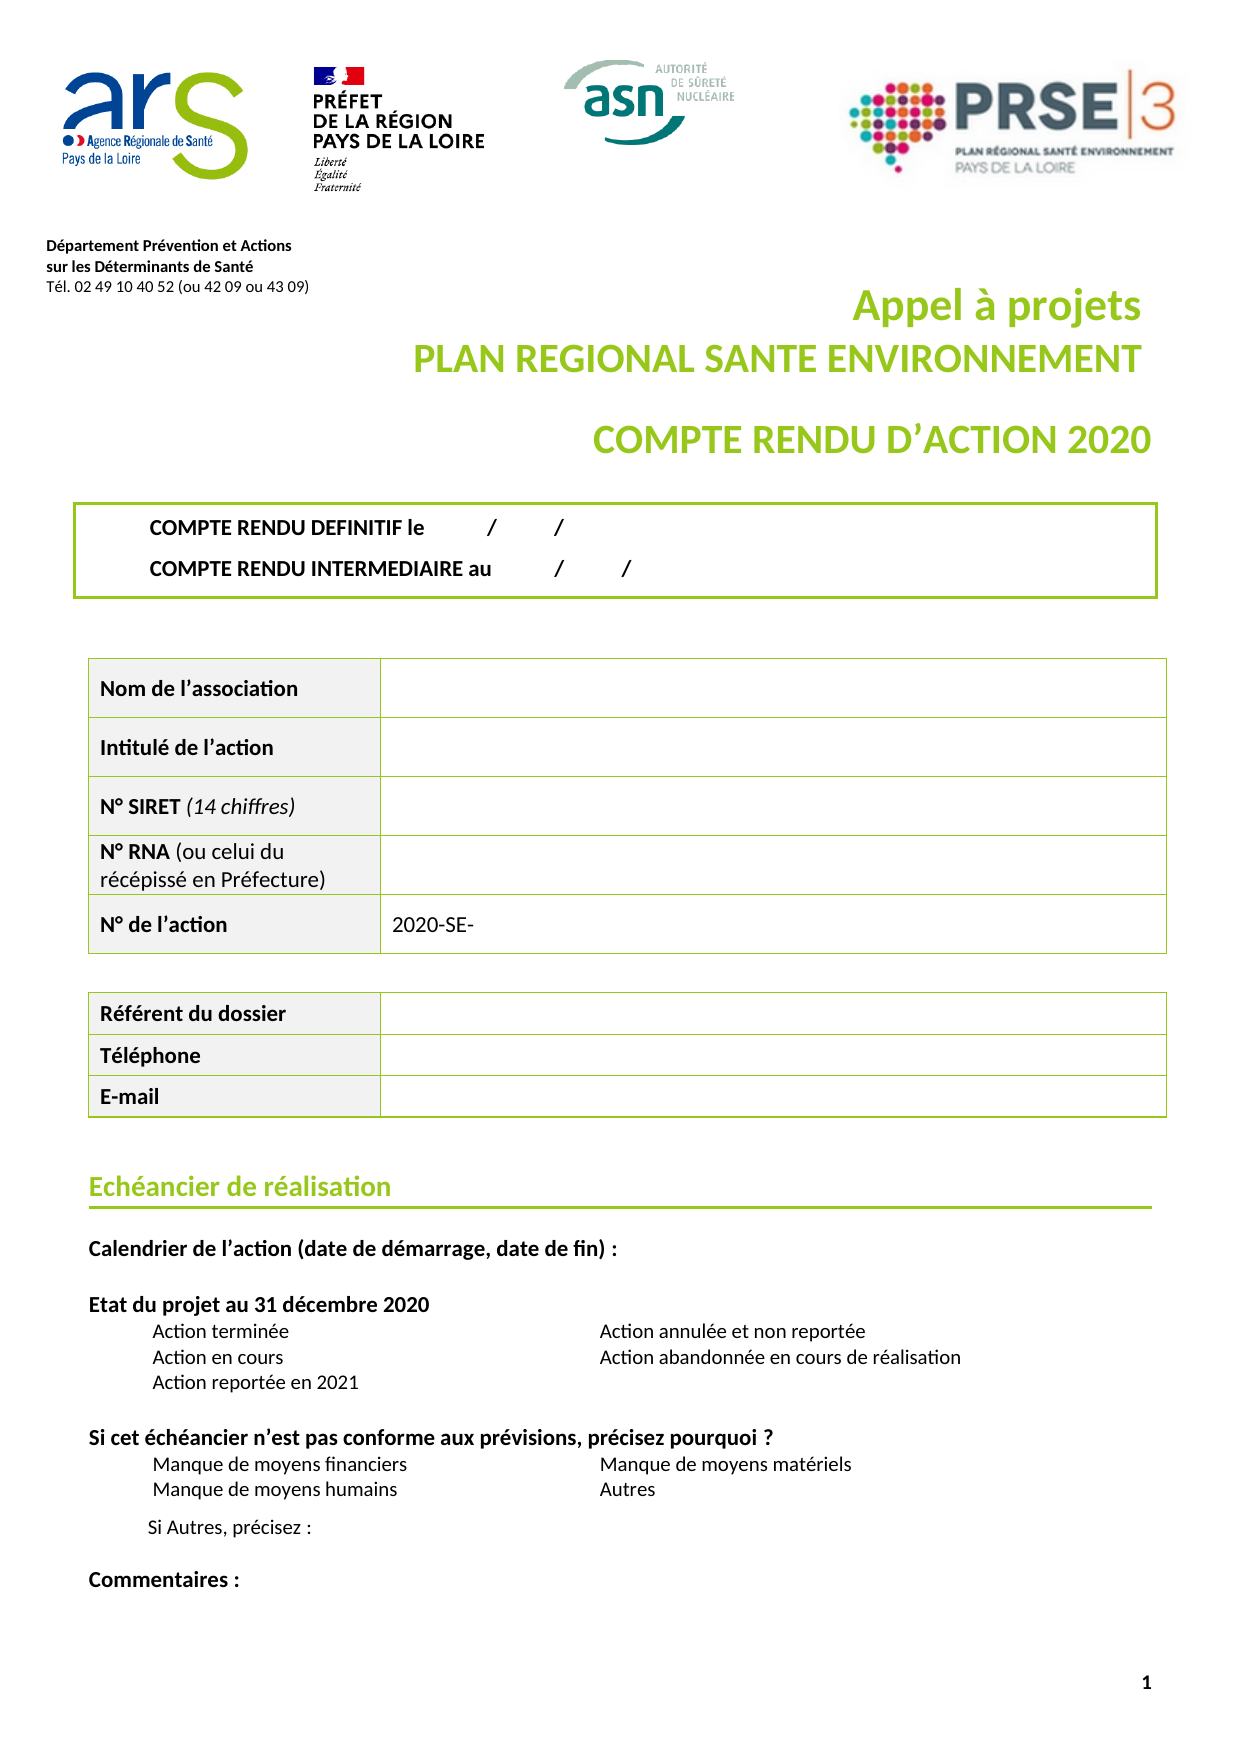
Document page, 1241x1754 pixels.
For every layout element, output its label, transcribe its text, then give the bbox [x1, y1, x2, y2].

text Action en cours Action abandonnée en cours de réalisation [89, 1344, 1152, 1369]
text COMPTE RENDU INTERMEDIAIRE au / / [145, 554, 1152, 582]
table_header [381, 659, 1166, 717]
text plan regional sante environnement [89, 332, 1152, 382]
text Manque de moyens financiers Manque de moyens matériels [89, 1451, 1152, 1476]
text Calendrier de l’action (date de démarrage, date de fin) : [89, 1234, 1152, 1262]
text Si Autres, précisez : [89, 1514, 1152, 1539]
table_cell N° RNA (ou celui du récépissé en Préfecture) [89, 836, 380, 894]
table_cell [381, 777, 1166, 835]
table_header Référent du dossier [89, 993, 380, 1034]
table_cell [381, 836, 1166, 894]
table_cell N° de l’action [89, 895, 380, 953]
text COMPTE RENDU D’ACTION 2020 [89, 413, 1152, 464]
table_header [381, 993, 1166, 1034]
table_cell N° SIRET (14 chiffres) [89, 777, 380, 835]
text Echéancier de réalisation [89, 1168, 1152, 1206]
table_cell [381, 1076, 1166, 1116]
text Si cet échéancier n’est pas conforme aux prévisions, précisez pourquoi ? [89, 1423, 1152, 1451]
text COMPTE RENDU DEFINITIF le / / [145, 513, 1152, 541]
table_header Nom de l’association [89, 659, 380, 717]
table_cell 2020-SE- [381, 895, 1166, 953]
text Appel à projets [89, 276, 1152, 332]
table_cell E-mail [89, 1076, 380, 1116]
text Manque de moyens humains Autres [89, 1476, 1152, 1502]
text Commentaires : [89, 1565, 1152, 1593]
table_cell [381, 718, 1166, 776]
text Action reportée en 2021 [89, 1369, 1152, 1395]
table_cell Intitulé de l’action [89, 718, 380, 776]
text Etat du projet au 31 décembre 2020 [89, 1291, 1152, 1318]
table_cell [381, 1035, 1166, 1075]
table_cell Téléphone [89, 1035, 380, 1075]
text Action terminée Action annulée et non reportée [89, 1318, 1152, 1344]
